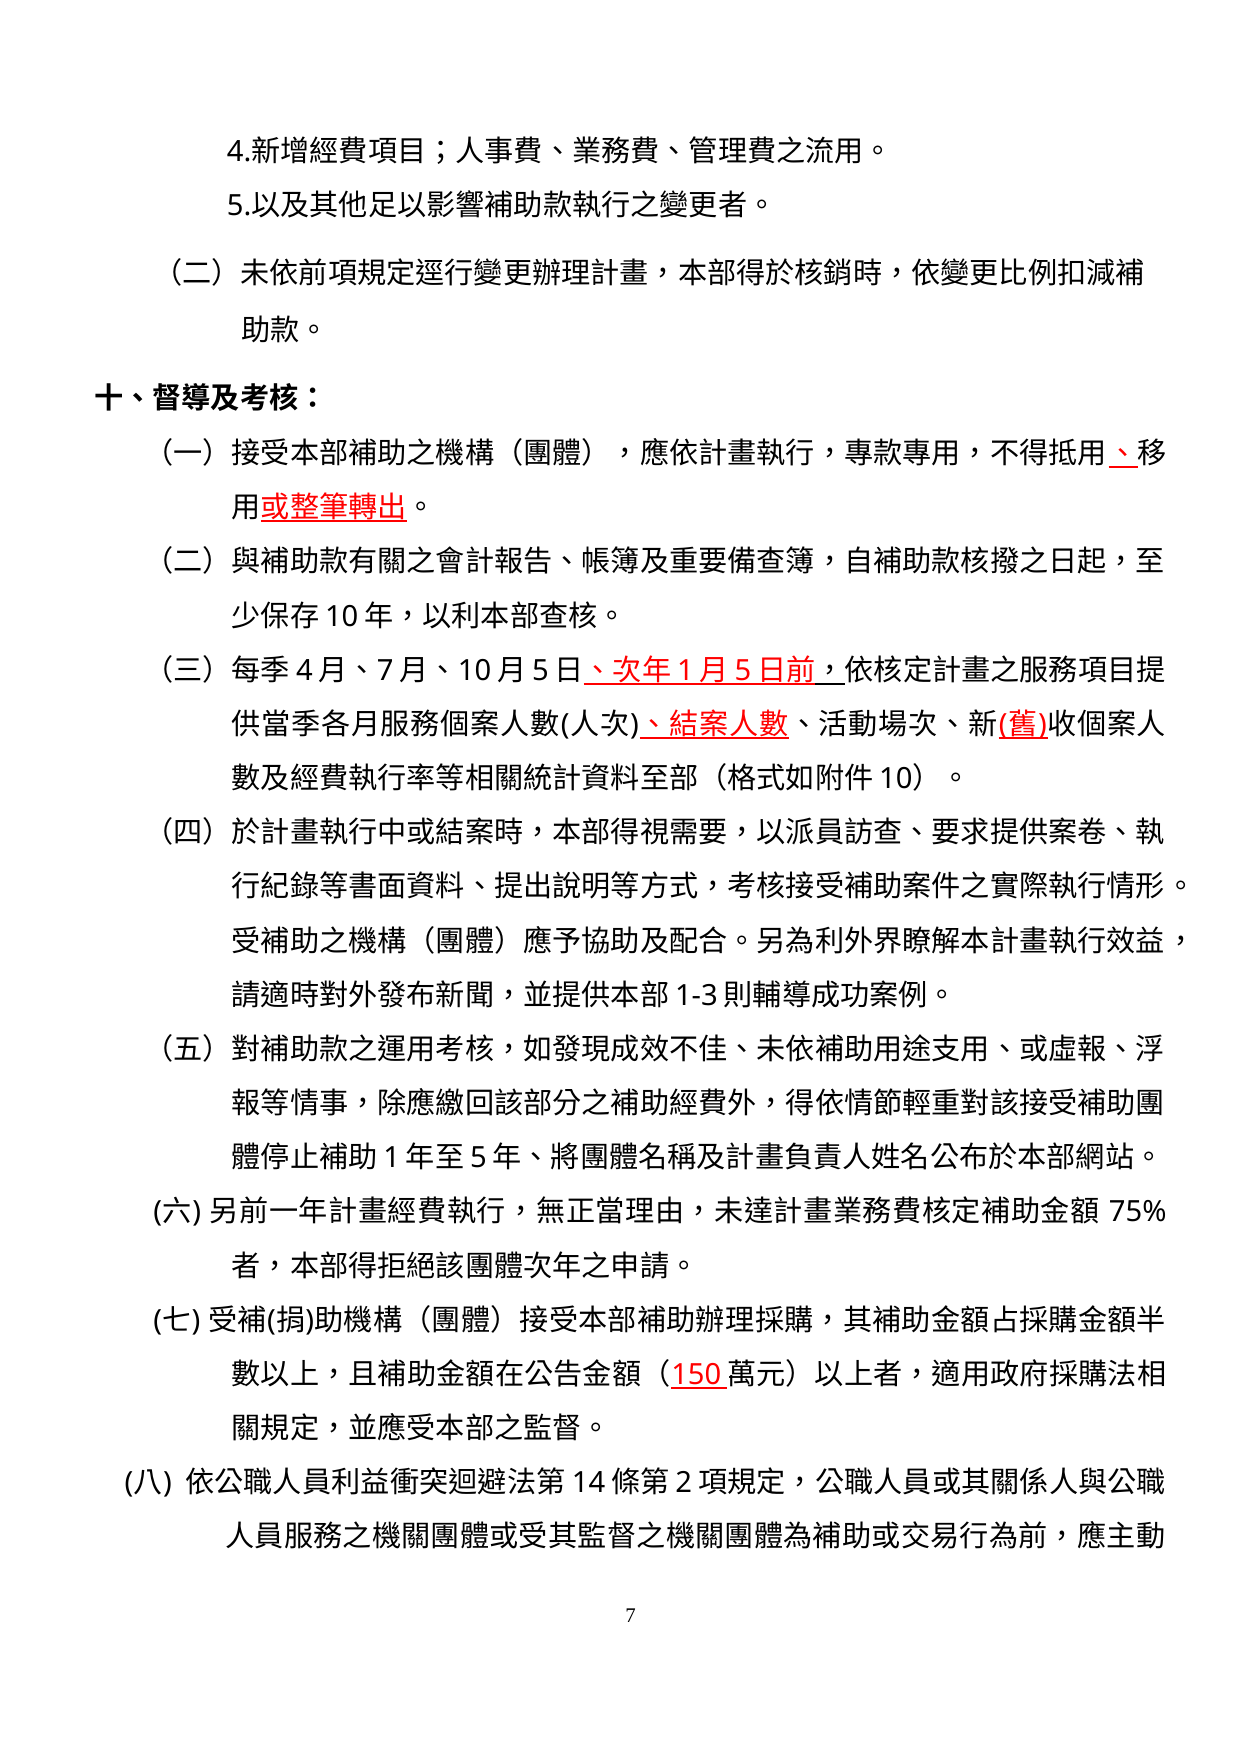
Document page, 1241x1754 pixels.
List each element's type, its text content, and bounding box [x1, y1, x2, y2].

text 4.新增經費項目；人事費、業務費、管理費之流用。 [227, 118, 1167, 172]
text （二）未依前項規定逕行變更辦理計畫，本部得於核銷時，依變更比例扣減補助款。 [153, 239, 1167, 351]
text (六) 另前一年計畫經費執行，無正當理由，未達計畫業務費核定補助金額75%者，本部得拒絕該團體次年之申請。 [153, 1178, 1167, 1287]
text （四）於計畫執行中或結案時，本部得視需要，以派員訪查、要求提供案卷、執行紀錄等書面資料、提出說明等方式，考核接受補助案件之實際執行情形。受補助之機構（團體）應予協助及配合。另為利外界瞭解本計畫執行效益，請適時對外發布新聞，並提供本部1-3則輔導成功案例。 [144, 799, 1167, 1016]
text (七) 受補(捐)助機構（團體）接受本部補助辦理採購，其補助金額占採購金額半數以上，且補助金額在公告金額（150萬元）以上者，適用政府採購法相關規定，並應受本部之監督。 [153, 1287, 1167, 1449]
text 十、督導及考核： [94, 364, 1167, 420]
text （二）與補助款有關之會計報告、帳簿及重要備查簿，自補助款核撥之日起，至少保存10年，以利本部查核。 [144, 528, 1167, 637]
text （三）每季4月、7月、10月5日、次年1月5日前，依核定計畫之服務項目提供當季各月服務個案人數(人次)、結案人數、活動場次、新(舊)收個案人數及經費執行率等相關統計資料至部（格式如附件10）。 [144, 637, 1167, 799]
text （一）接受本部補助之機構（團體），應依計畫執行，專款專用，不得抵用、移用或整筆轉出。 [144, 420, 1167, 528]
text 5.以及其他足以影響補助款執行之變更者。 [227, 172, 1167, 226]
text (八) 依公職人員利益衝突迴避法第14條第2項規定，公職人員或其關係人與公職人員服務之機關團體或受其監督之機關團體為補助或交易行為前，應主動 [94, 1449, 1167, 1558]
text （五）對補助款之運用考核，如發現成效不佳、未依補助用途支用、或虛報、浮報等情事，除應繳回該部分之補助經費外，得依情節輕重對該接受補助團體停止補助1年至5年、將團體名稱及計畫負責人姓名公布於本部網站。 [144, 1016, 1167, 1178]
